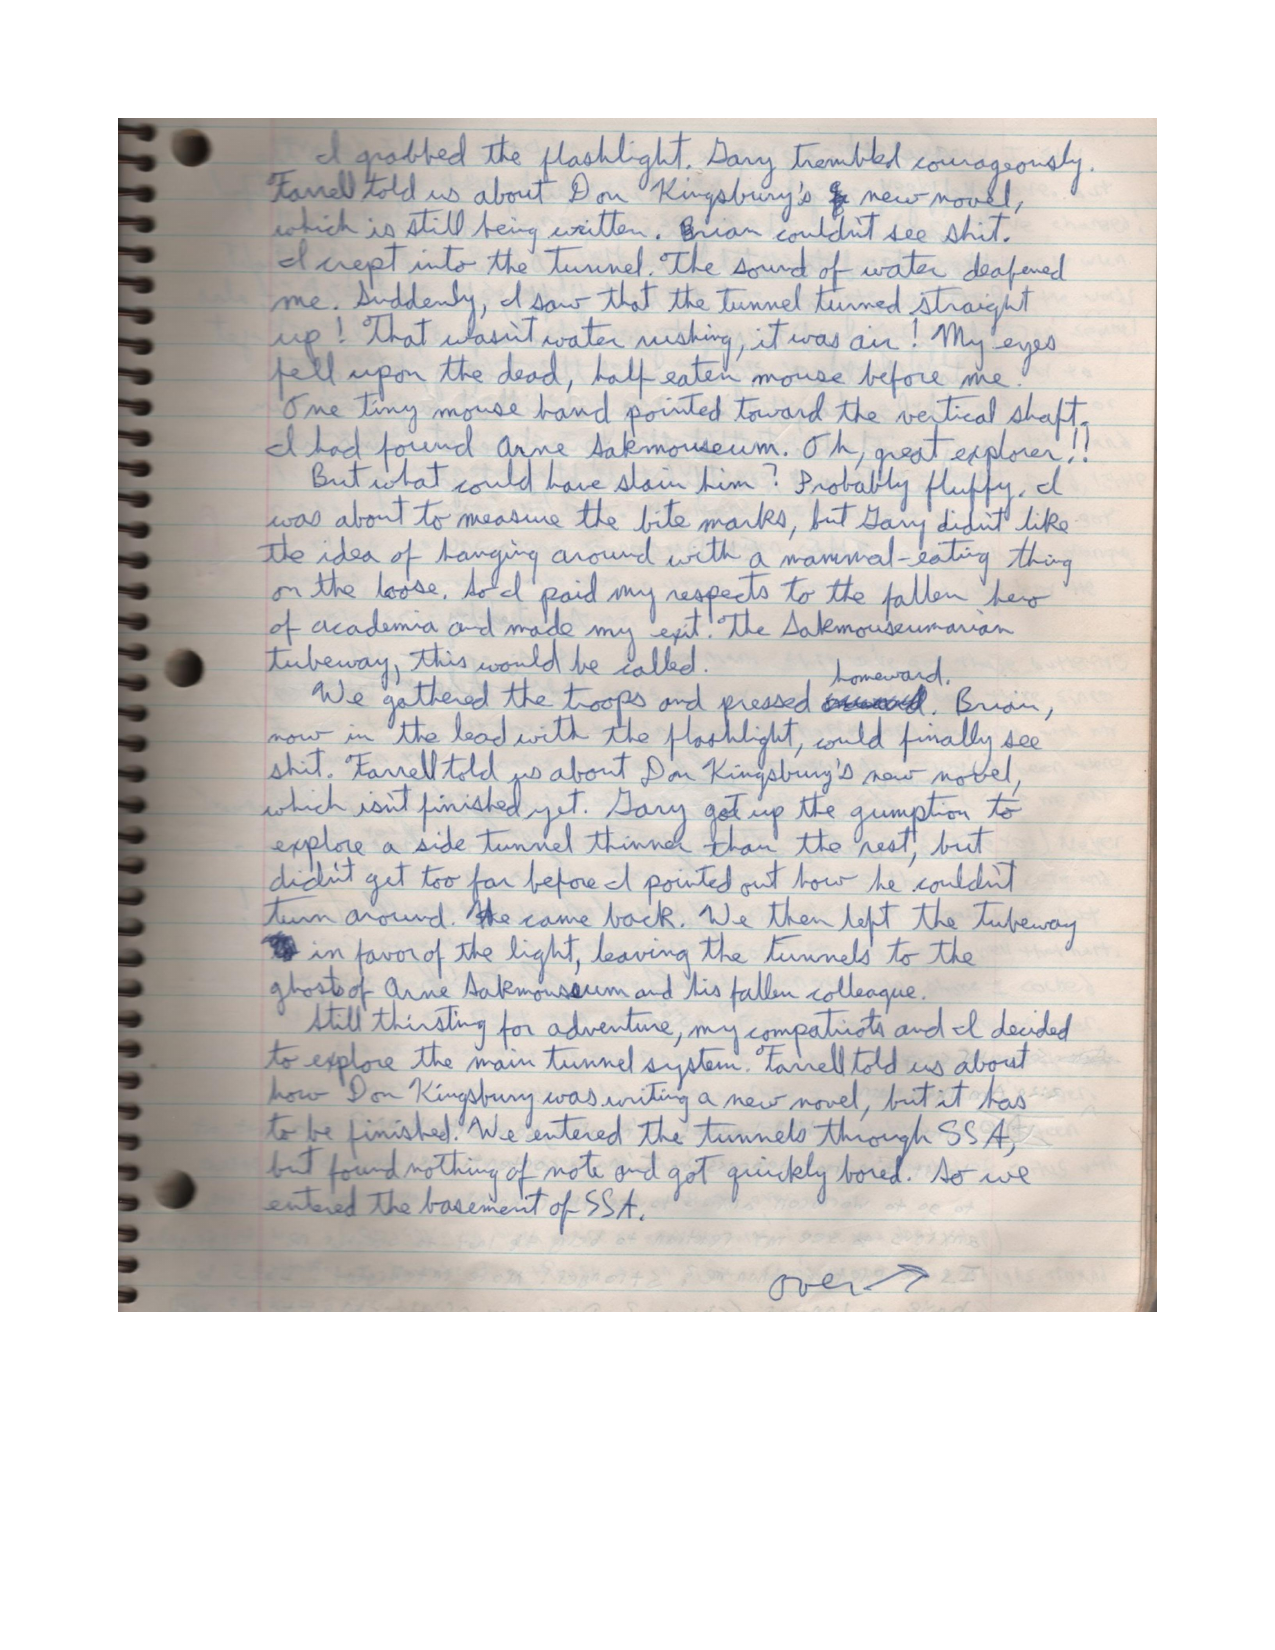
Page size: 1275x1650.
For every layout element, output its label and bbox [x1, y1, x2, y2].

picture [118, 118, 1157, 1312]
